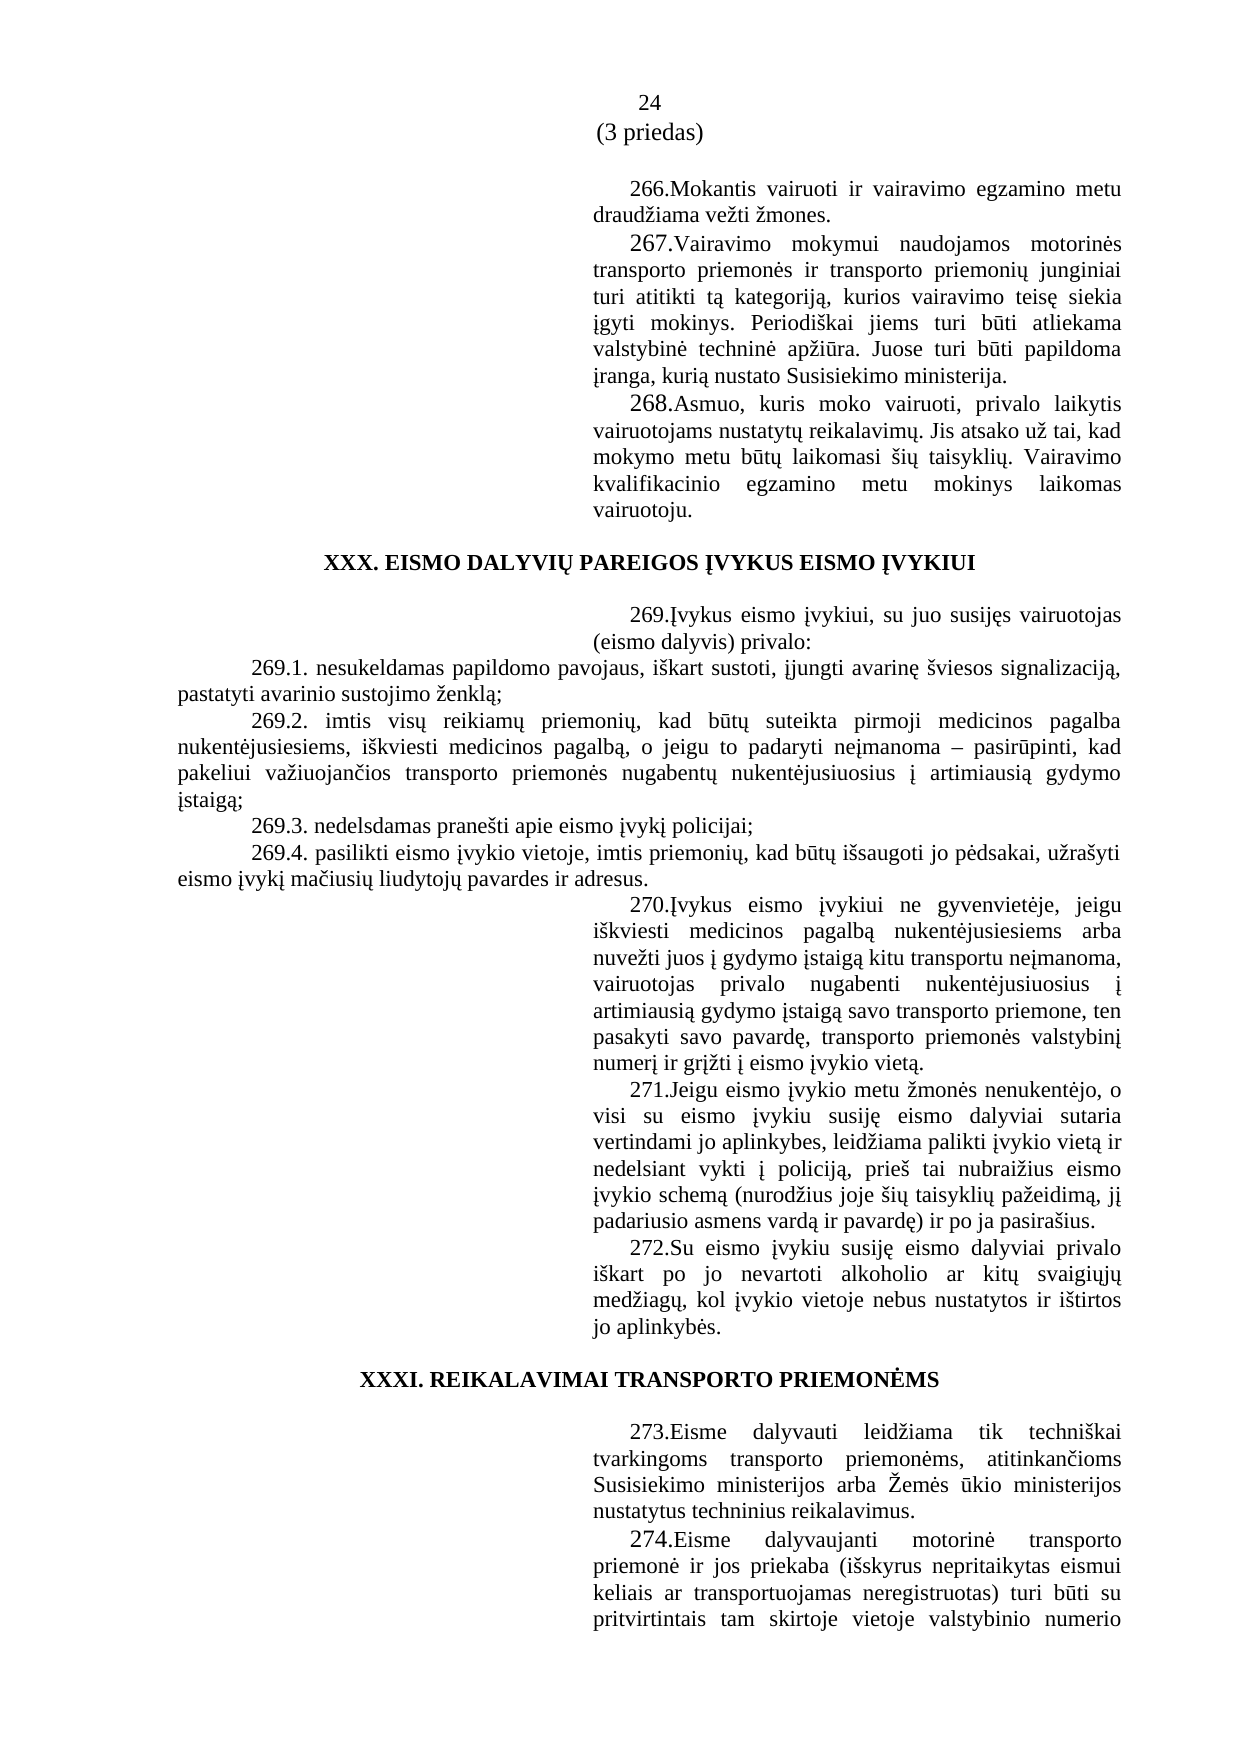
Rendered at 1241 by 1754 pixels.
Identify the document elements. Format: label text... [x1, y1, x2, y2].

list Mokantis vairuoti ir vairavimo egzamino metu draudžiama vežti žmones. [556, 175, 1122, 228]
list Eisme dalyvauti leidžiama tik techniškai tvarkingoms transporto priemonėms, atitinkančioms Susisiekimo ministerijos arba Žemės ūkio ministerijos nustatytus techninius reikalavimus. [556, 1418, 1122, 1524]
list Įvykus eismo įvykiui, su juo susijęs vairuotojas (eismo dalyvis) privalo: [556, 601, 1122, 654]
list Eisme dalyvaujanti motorinė transporto priemonė ir jos priekaba (išskyrus nepritaikytas eismui keliais ar transportuojamas neregistruotas) turi būti su pritvirtintais tam skirtoje vietoje valstybinio numerio [556, 1524, 1122, 1632]
list Vairavimo mokymui naudojamos motorinės transporto priemonės ir transporto priemonių junginiai turi atitikti tą kategoriją, kurios vairavimo teisę siekia įgyti mokinys. Periodiškai jiems turi būti atliekama valstybinė techninė apžiūra. Juose turi būti papildoma įranga, kurią nustato Susisiekimo ministerija. [556, 228, 1122, 388]
text 269.4. pasilikti eismo įvykio vietoje, imtis priemonių, kad būtų išsaugoti jo pėdsakai, užrašyti eismo įvykį mačiusių liudytojų pavardes ir adresus. [177, 838, 1122, 891]
list Su eismo įvykiu susiję eismo dalyviai privalo iškart po jo nevartoti alkoholio ar kitų svaigiųjų medžiagų, kol įvykio vietoje nebus nustatytos ir ištirtos jo aplinkybės. [556, 1234, 1122, 1339]
text 269.2. imtis visų reikiamų priemonių, kad būtų suteikta pirmoji medicinos pagalba nukentėjusiesiems, iškviesti medicinos pagalbą, o jeigu to padaryti neįmanoma – pasirūpinti, kad pakeliui važiuojančios transporto priemonės nugabentų nukentėjusiuosius į artimiausią gydymo įstaigą; [177, 707, 1122, 812]
list Jeigu eismo įvykio metu žmonės nenukentėjo, o visi su eismo įvykiu susiję eismo dalyviai sutaria vertindami jo aplinkybes, leidžiama palikti įvykio vietą ir nedelsiant vykti į policiją, prieš tai nubraižius eismo įvykio schemą (nurodžius joje šių taisyklių pažeidimą, jį padariusio asmens vardą ir pavardę) ir po ja pasirašius. [556, 1076, 1122, 1234]
text 269.1. nesukeldamas papildomo pavojaus, iškart sustoti, įjungti avarinę šviesos signalizaciją, pastatyti avarinio sustojimo ženklą; [177, 654, 1122, 707]
list Asmuo, kuris moko vairuoti, privalo laikytis vairuotojams nustatytų reikalavimų. Jis atsako už tai, kad mokymo metu būtų laikomasi šių taisyklių. Vairavimo kvalifikacinio egzamino metu mokinys laikomas vairuotoju. [556, 388, 1122, 522]
text XXX. Eismo dalyvių pareigos įvykus EISMO ĮVYKIUI [177, 549, 1122, 575]
subtitle XXXI. Reikalavimai transporto priemonėms [177, 1366, 1122, 1392]
text 269.3. nedelsdamas pranešti apie eismo įvykį policijai; [177, 812, 1122, 838]
list Įvykus eismo įvykiui ne gyvenvietėje, jeigu iškviesti medicinos pagalbą nukentėjusiesiems arba nuvežti juos į gydymo įstaigą kitu transportu neįmanoma, vairuotojas privalo nugabenti nukentėjusiuosius į artimiausią gydymo įstaigą savo transporto priemone, ten pasakyti savo pavardę, transporto priemonės valstybinį numerį ir grįžti į eismo įvykio vietą. [556, 891, 1122, 1076]
